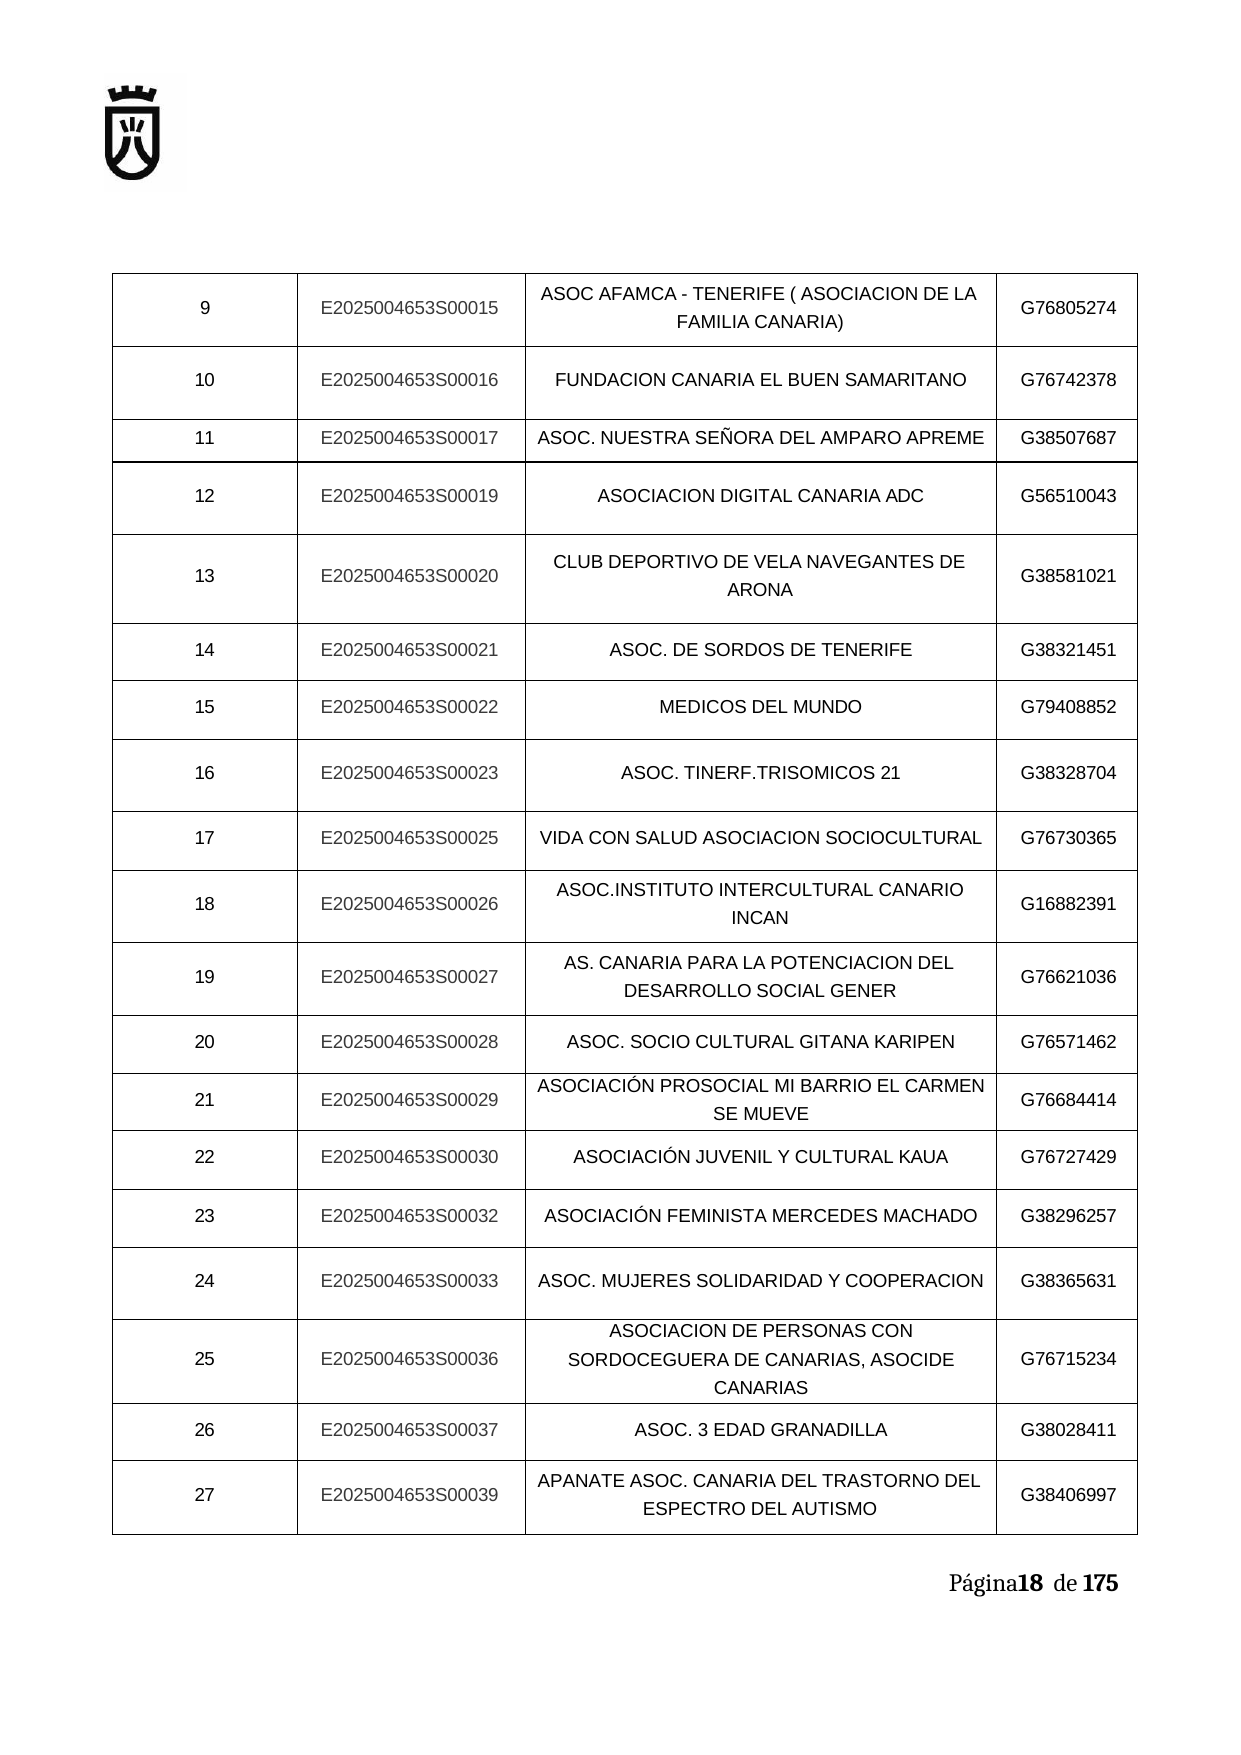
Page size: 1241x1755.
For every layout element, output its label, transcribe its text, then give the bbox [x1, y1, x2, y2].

table_cell 19 [113, 943, 297, 1015]
table_cell APANATE ASOC. CANARIA DEL TRASTORNO DEL ESPECTRO DEL AUTISMO [526, 1461, 996, 1534]
table_cell ASOC. MUJERES SOLIDARIDAD Y COOPERACION [526, 1248, 996, 1319]
table_cell E2025004653S00032 [298, 1190, 525, 1247]
table_cell ASOC. NUESTRA SEÑORA DEL AMPARO APREME [526, 420, 996, 461]
table_cell 12 [113, 463, 297, 534]
table_cell 11 [113, 420, 297, 461]
table_cell E2025004653S00020 [298, 535, 525, 623]
table_cell MEDICOS DEL MUNDO [526, 681, 996, 739]
table_cell G38296257 [997, 1190, 1137, 1247]
table_cell 13 [113, 535, 297, 623]
table_cell 21 [113, 1074, 297, 1130]
table_cell G76742378 [997, 347, 1137, 418]
table_cell ASOC. SOCIO CULTURAL GITANA KARIPEN [526, 1016, 996, 1073]
table_cell E2025004653S00016 [298, 347, 525, 418]
table_cell E2025004653S00037 [298, 1404, 525, 1460]
table_cell 10 [113, 347, 297, 418]
table_cell E2025004653S00028 [298, 1016, 525, 1073]
table_cell VIDA CON SALUD ASOCIACION SOCIOCULTURAL [526, 812, 996, 870]
table_cell G76621036 [997, 943, 1137, 1015]
table_cell ASOC. 3 EDAD GRANADILLA [526, 1404, 996, 1460]
table_cell G79408852 [997, 681, 1137, 739]
table_cell ASOCIACIÓN PROSOCIAL MI BARRIO EL CARMEN SE MUEVE [526, 1074, 996, 1130]
table_cell 25 [113, 1320, 297, 1403]
table_cell E2025004653S00021 [298, 624, 525, 680]
table_cell G76715234 [997, 1320, 1137, 1403]
table_header 9 [113, 274, 297, 346]
table_cell 23 [113, 1190, 297, 1247]
table_cell FUNDACION CANARIA EL BUEN SAMARITANO [526, 347, 996, 418]
table_cell 17 [113, 812, 297, 870]
table_header ASOC AFAMCA - TENERIFE ( ASOCIACION DE LA FAMILIA CANARIA) [526, 274, 996, 346]
table_cell G56510043 [997, 463, 1137, 534]
table_cell G38581021 [997, 535, 1137, 623]
table_cell G16882391 [997, 871, 1137, 942]
table_cell E2025004653S00033 [298, 1248, 525, 1319]
table_header G76805274 [997, 274, 1137, 346]
table_cell ASOC.INSTITUTO INTERCULTURAL CANARIO INCAN [526, 871, 996, 942]
table_cell E2025004653S00017 [298, 420, 525, 461]
table_cell 27 [113, 1461, 297, 1534]
table_cell 16 [113, 740, 297, 811]
table_cell G38328704 [997, 740, 1137, 811]
table_cell E2025004653S00019 [298, 463, 525, 534]
table_cell 24 [113, 1248, 297, 1319]
table_cell E2025004653S00026 [298, 871, 525, 942]
table_cell G38365631 [997, 1248, 1137, 1319]
table_cell G38507687 [997, 420, 1137, 461]
table_cell AS. CANARIA PARA LA POTENCIACION DEL DESARROLLO SOCIAL GENER [526, 943, 996, 1015]
table_cell ASOCIACIÓN FEMINISTA MERCEDES MACHADO [526, 1190, 996, 1247]
table_cell G38321451 [997, 624, 1137, 680]
table_cell 15 [113, 681, 297, 739]
table_cell 14 [113, 624, 297, 680]
table_header E2025004653S00015 [298, 274, 525, 346]
table_cell G76571462 [997, 1016, 1137, 1073]
table_cell G38028411 [997, 1404, 1137, 1460]
table_cell E2025004653S00036 [298, 1320, 525, 1403]
table_cell 22 [113, 1131, 297, 1189]
table_cell E2025004653S00022 [298, 681, 525, 739]
table_cell E2025004653S00039 [298, 1461, 525, 1534]
table_cell 26 [113, 1404, 297, 1460]
table_cell G76684414 [997, 1074, 1137, 1130]
table_cell ASOCIACION DE PERSONAS CON SORDOCEGUERA DE CANARIAS, ASOCIDE CANARIAS [526, 1320, 996, 1403]
table_cell 18 [113, 871, 297, 942]
table_cell CLUB DEPORTIVO DE VELA NAVEGANTES DE ARONA [526, 535, 996, 623]
table_cell G38406997 [997, 1461, 1137, 1534]
table_cell G76730365 [997, 812, 1137, 870]
table_cell E2025004653S00023 [298, 740, 525, 811]
table_cell ASOC. TINERF.TRISOMICOS 21 [526, 740, 996, 811]
table_cell ASOC. DE SORDOS DE TENERIFE [526, 624, 996, 680]
table_cell ASOCIACIÓN JUVENIL Y CULTURAL KAUA [526, 1131, 996, 1189]
table_cell 20 [113, 1016, 297, 1073]
table_cell E2025004653S00029 [298, 1074, 525, 1130]
table_cell G76727429 [997, 1131, 1137, 1189]
table_cell E2025004653S00025 [298, 812, 525, 870]
table_cell E2025004653S00030 [298, 1131, 525, 1189]
table_cell ASOCIACION DIGITAL CANARIA ADC [526, 463, 996, 534]
table_cell E2025004653S00027 [298, 943, 525, 1015]
